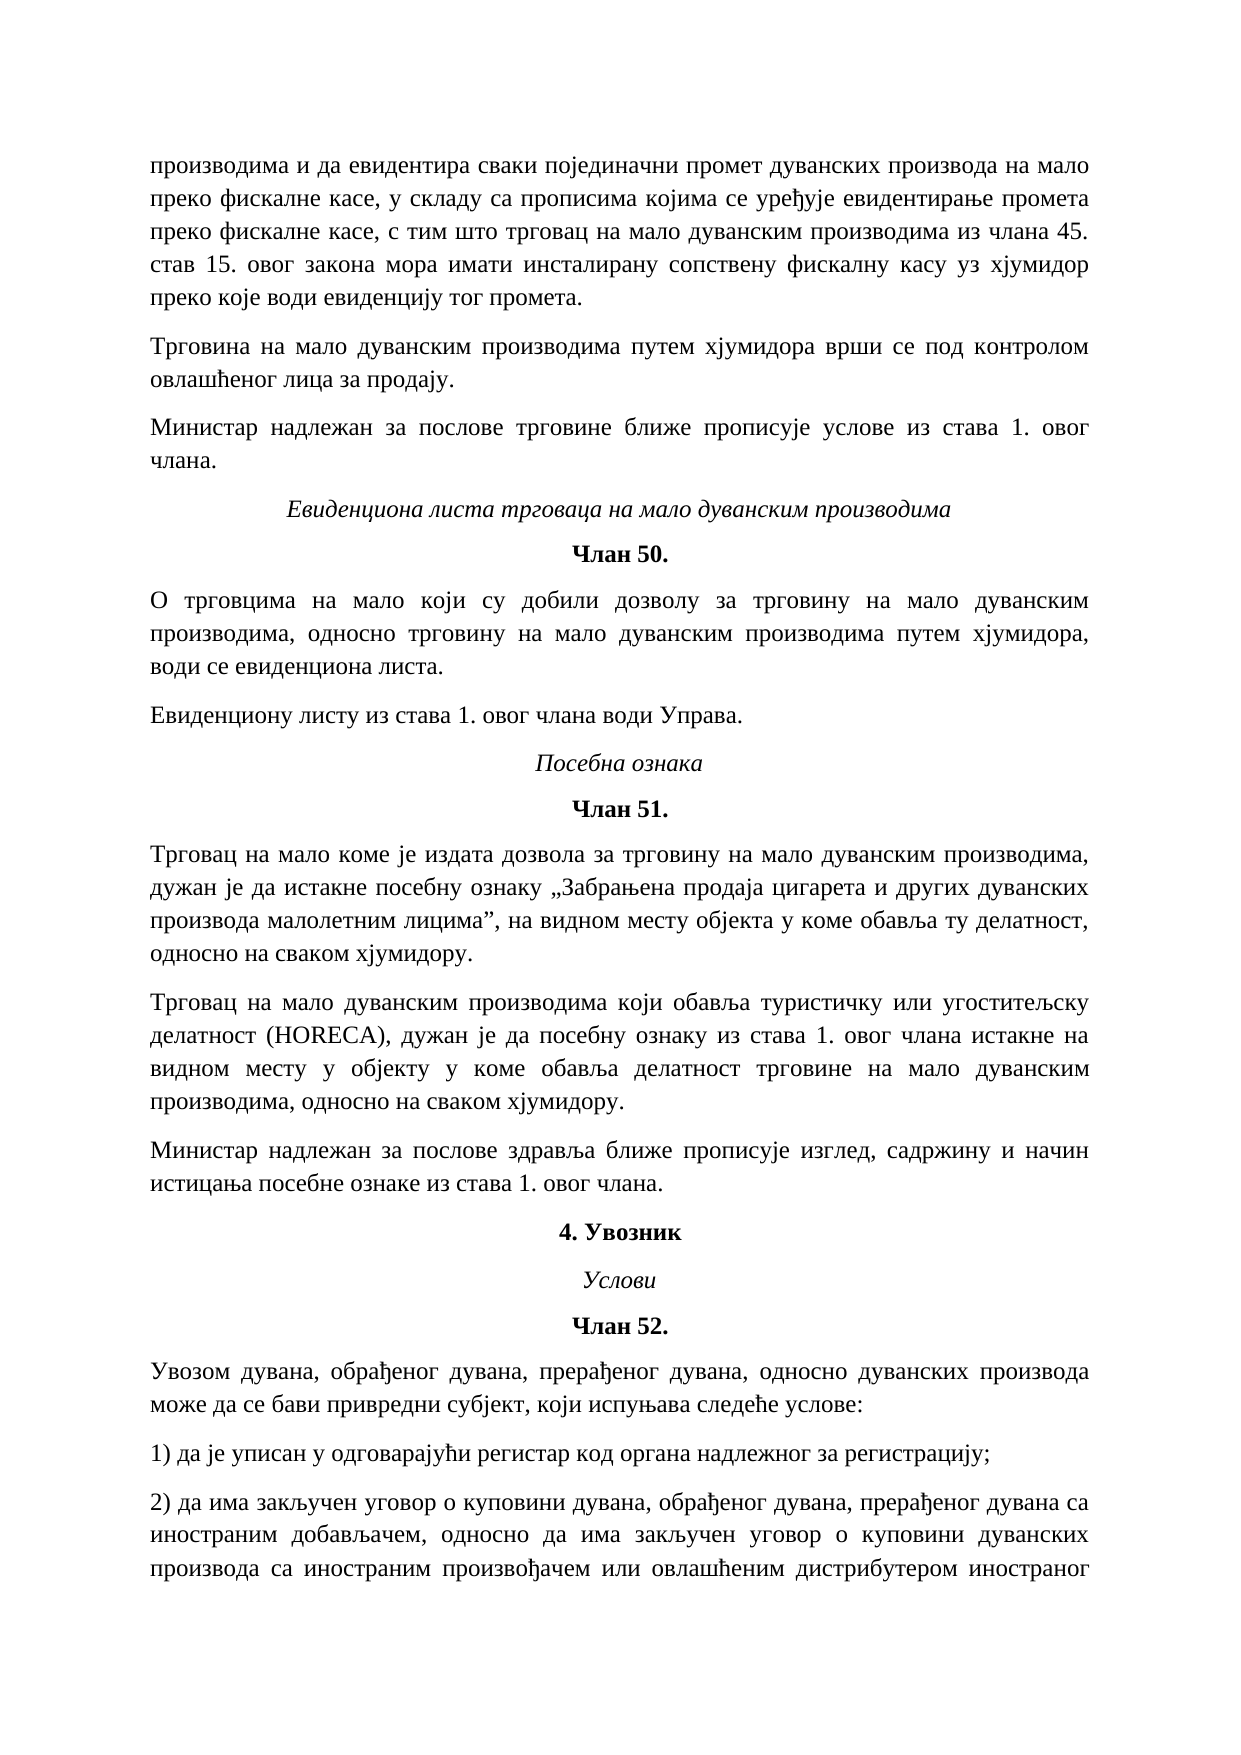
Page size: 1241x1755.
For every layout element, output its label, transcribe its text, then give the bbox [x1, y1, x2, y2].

text Евиденциону листу из става 1. овог члана води Управа. [150, 700, 1090, 728]
text Члан 51. [150, 794, 1090, 823]
text Услови [150, 1265, 1090, 1294]
text Министар надлежан за послове здравља ближе прописује изглед, садржину и начин истицања посебне ознаке из става 1. овог члана. [150, 1135, 1090, 1197]
text производима и да евидентира сваки појединачни промет дуванских производа на мало преко фискалне касе, у складу са прописима којима се уређује евидентирање промета преко фискалне касе, с тим што трговац на мало дуванским производима из члана 45. став 15. овог закона мора имати инсталирану сопствену фискалну касу уз хјумидор преко које води евиденцију тог промета. [150, 150, 1090, 311]
text Трговац на мало коме је издата дозвола за трговину на мало дуванским производима, дужан је да истакне посебну ознаку „Забрањена продаја цигарета и других дуванских производа малолетним лицима”, на видном месту објекта у коме обавља ту делатност, односно на сваком хјумидору. [150, 839, 1090, 967]
text 4. Увозник [150, 1217, 1090, 1245]
text 1) да је уписан у одговарајући регистар код органа надлежног за регистрацију; [150, 1438, 1090, 1467]
text Увозом дувана, обрађеног дувана, прерађеног дувана, односно дуванских производа може да се бави привредни субјект, који испуњава следеће услове: [150, 1356, 1090, 1418]
text О трговцима на мало који су добили дозволу за трговину на мало дуванским производима, односно трговину на мало дуванским производима путем хјумидора, води се евиденциона листа. [150, 585, 1090, 680]
text Члан 50. [150, 539, 1090, 568]
text Евиденциона листа трговаца на мало дуванским производима [150, 494, 1090, 523]
text Члан 52. [150, 1311, 1090, 1339]
text Трговина на мало дуванским производима путем хјумидора врши се под контролом овлашћеног лица за продају. [150, 331, 1090, 392]
text Трговац на мало дуванским производима који обавља туристичку или угоститељску делатност (HORECA), дужан је да посебну ознаку из става 1. овог члана истакне на видном месту у објекту у коме обавља делатност трговине на мало дуванским производима, односно на сваком хјумидору. [150, 987, 1090, 1115]
text Министар надлежан за послове трговине ближе прописује услове из става 1. овог члана. [150, 412, 1090, 474]
text Посебна ознака [150, 748, 1090, 777]
text 2) да има закључен уговор о куповини дувана, обрађеног дувана, прерађеног дувана са иностраним добављачем, односно да има закључен уговор о куповини дуванских производа са иностраним произвођачем или овлашћеним дистрибутером иностраног [150, 1487, 1090, 1581]
